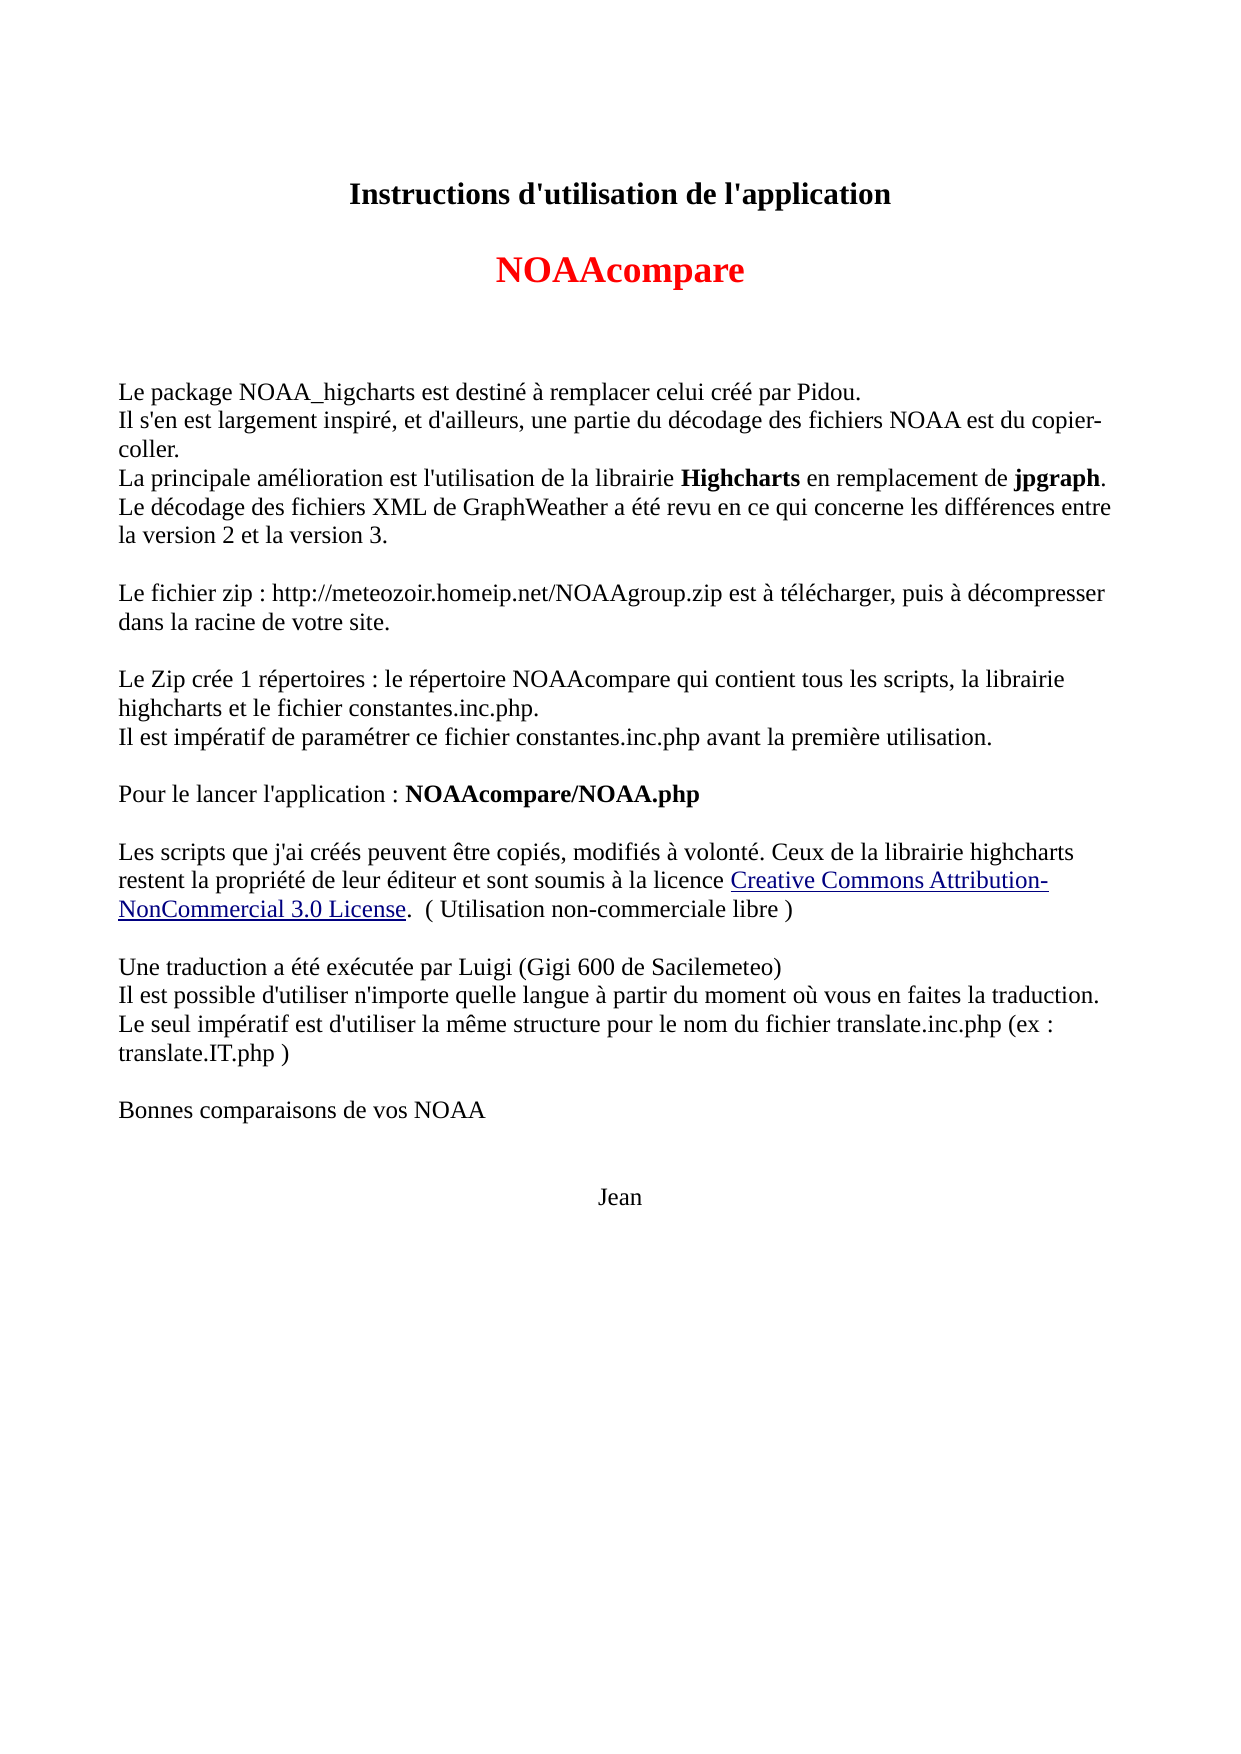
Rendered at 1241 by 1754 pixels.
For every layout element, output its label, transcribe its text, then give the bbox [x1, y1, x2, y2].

text Instructions d'utilisation de l'application [118, 176, 1122, 212]
text Les scripts que j'ai créés peuvent être copiés, modifiés à volonté. Ceux de la librairie highcharts restent la propriété de leur éditeur et sont soumis à la licence Creative Commons Attribution-NonCommercial 3.0 License. ( Utilisation non-commerciale libre ) [118, 837, 1122, 923]
text Le décodage des fichiers XML de GraphWeather a été revu en ce qui concerne les différences entre la version 2 et la version 3. [118, 492, 1122, 549]
text Il est possible d'utiliser n'importe quelle langue à partir du moment où vous en faites la traduction. [118, 981, 1122, 1009]
text Le seul impératif est d'utiliser la même structure pour le nom du fichier translate.inc.php (ex : translate.IT.php ) [118, 1009, 1122, 1067]
text Une traduction a été exécutée par Luigi (Gigi 600 de Sacilemeteo) [118, 952, 1122, 981]
text NOAAcompare [118, 247, 1122, 291]
text Le package NOAA_higcharts est destiné à remplacer celui créé par Pidou. [118, 377, 1122, 406]
text Il s'en est largement inspiré, et d'ailleurs, une partie du décodage des fichiers NOAA est du copier-coller. [118, 406, 1122, 463]
text Bonnes comparaisons de vos NOAA [118, 1096, 1122, 1124]
text Le fichier zip : http://meteozoir.homeip.net/NOAAgroup.zip est à télécharger, puis à décompresser dans la racine de votre site. [118, 578, 1122, 636]
text Le Zip crée 1 répertoires : le répertoire NOAAcompare qui contient tous les scripts, la librairie highcharts et le fichier constantes.inc.php. [118, 664, 1122, 722]
text Jean [118, 1182, 1122, 1211]
text La principale amélioration est l'utilisation de la librairie Highcharts en remplacement de jpgraph. [118, 463, 1122, 492]
text Pour le lancer l'application : NOAAcompare/NOAA.php [118, 779, 1122, 808]
text Il est impératif de paramétrer ce fichier constantes.inc.php avant la première utilisation. [118, 722, 1122, 751]
